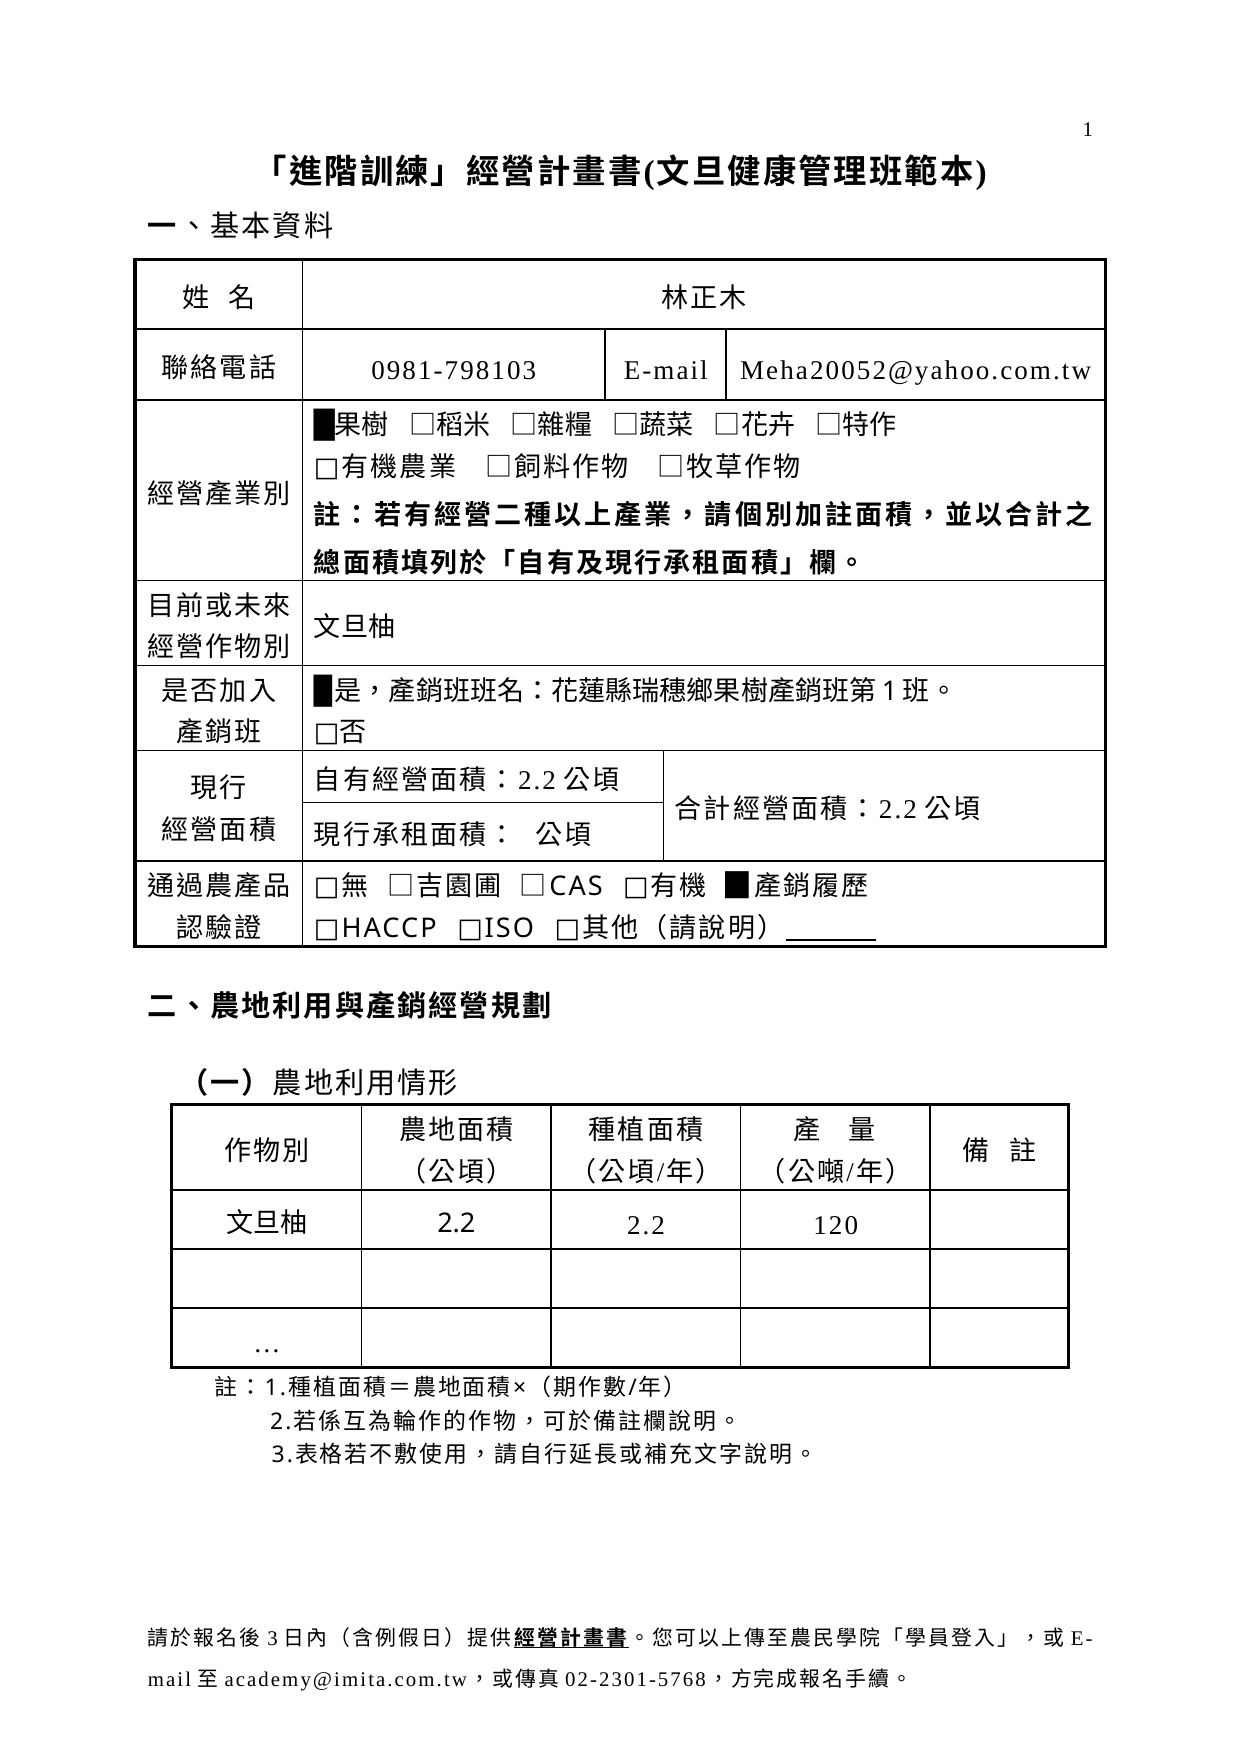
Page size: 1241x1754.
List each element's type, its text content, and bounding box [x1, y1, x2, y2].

table_header 種植面積（公頃/年） [552, 1106, 740, 1189]
text 二、農地利用與產銷經營規劃 [148, 973, 1092, 1025]
table_header 作物別 [173, 1106, 361, 1189]
table_cell █果樹 □稻米 □雜糧 □蔬菜 □花卉 □特作 □有機農業 □飼料作物 □牧草作物 註：若有經營二種以上產業，請個別加註面積，並以合計之總面積填列於「自有及現行承租面積」欄。 [303, 401, 1104, 580]
table_cell 目前或未來經營作物別 [137, 581, 302, 665]
table_cell ▉是，產銷班班名：花蓮縣瑞穗鄉果樹產銷班第1班。 □否 [303, 666, 1104, 749]
table_cell [741, 1250, 929, 1307]
table_cell E-mail [606, 330, 725, 399]
table_cell [552, 1309, 740, 1366]
table_cell 2.2 [362, 1191, 550, 1248]
text 一、基本資料 [148, 193, 1092, 245]
table_cell 0981-798103 [303, 330, 604, 399]
table_cell [931, 1250, 1067, 1307]
table_cell 合計經營面積：2.2公頃 [664, 751, 1104, 860]
table_cell [362, 1250, 550, 1307]
table_cell 120 [741, 1191, 929, 1248]
table_cell 是否加入 產銷班 [137, 666, 302, 749]
table_cell [362, 1309, 550, 1366]
table_cell 2.2 [552, 1191, 740, 1248]
table_cell [931, 1309, 1067, 1366]
text 「進階訓練」經營計畫書(文旦健康管理班範本) [148, 141, 1092, 193]
table_cell Meha20052@yahoo.com.tw [727, 330, 1104, 399]
table_cell 現行 經營面積 [137, 751, 302, 860]
table_header 產 量 （公噸/年） [741, 1106, 929, 1189]
table_cell 經營產業別 [137, 401, 302, 580]
text 註：1.種植面積＝農地面積×（期作數/年） [214, 1369, 1092, 1402]
table_cell [741, 1309, 929, 1366]
table_cell 文旦柚 [173, 1191, 361, 1248]
table_cell 通過農產品認驗證 [137, 862, 302, 945]
table_cell [173, 1250, 361, 1307]
table_cell 自有經營面積：2.2公頃 [303, 751, 663, 802]
text （一）農地利用情形 [148, 1050, 1092, 1102]
text 3.表格若不敷使用，請自行延長或補充文字說明。 [271, 1436, 1092, 1469]
table_cell [552, 1250, 740, 1307]
table_header 農地面積（公頃） [362, 1106, 550, 1189]
table_cell [931, 1191, 1067, 1248]
table_header 姓 名 [137, 261, 302, 328]
table_cell 聯絡電話 [137, 330, 302, 399]
text 2.若係互為輪作的作物，可於備註欄說明。 [270, 1402, 1092, 1436]
table_cell 現行承租面積： 公頃 [303, 803, 663, 860]
table_cell □無 □吉園圃 □CAS □有機 ▉產銷履歷 □HACCP □ISO □其他（請說明） [303, 862, 1104, 945]
table_cell 文旦柚 [303, 581, 1104, 665]
table_header 林正木 [303, 261, 1104, 328]
table_cell … [173, 1309, 361, 1366]
table_header 備 註 [931, 1106, 1067, 1189]
